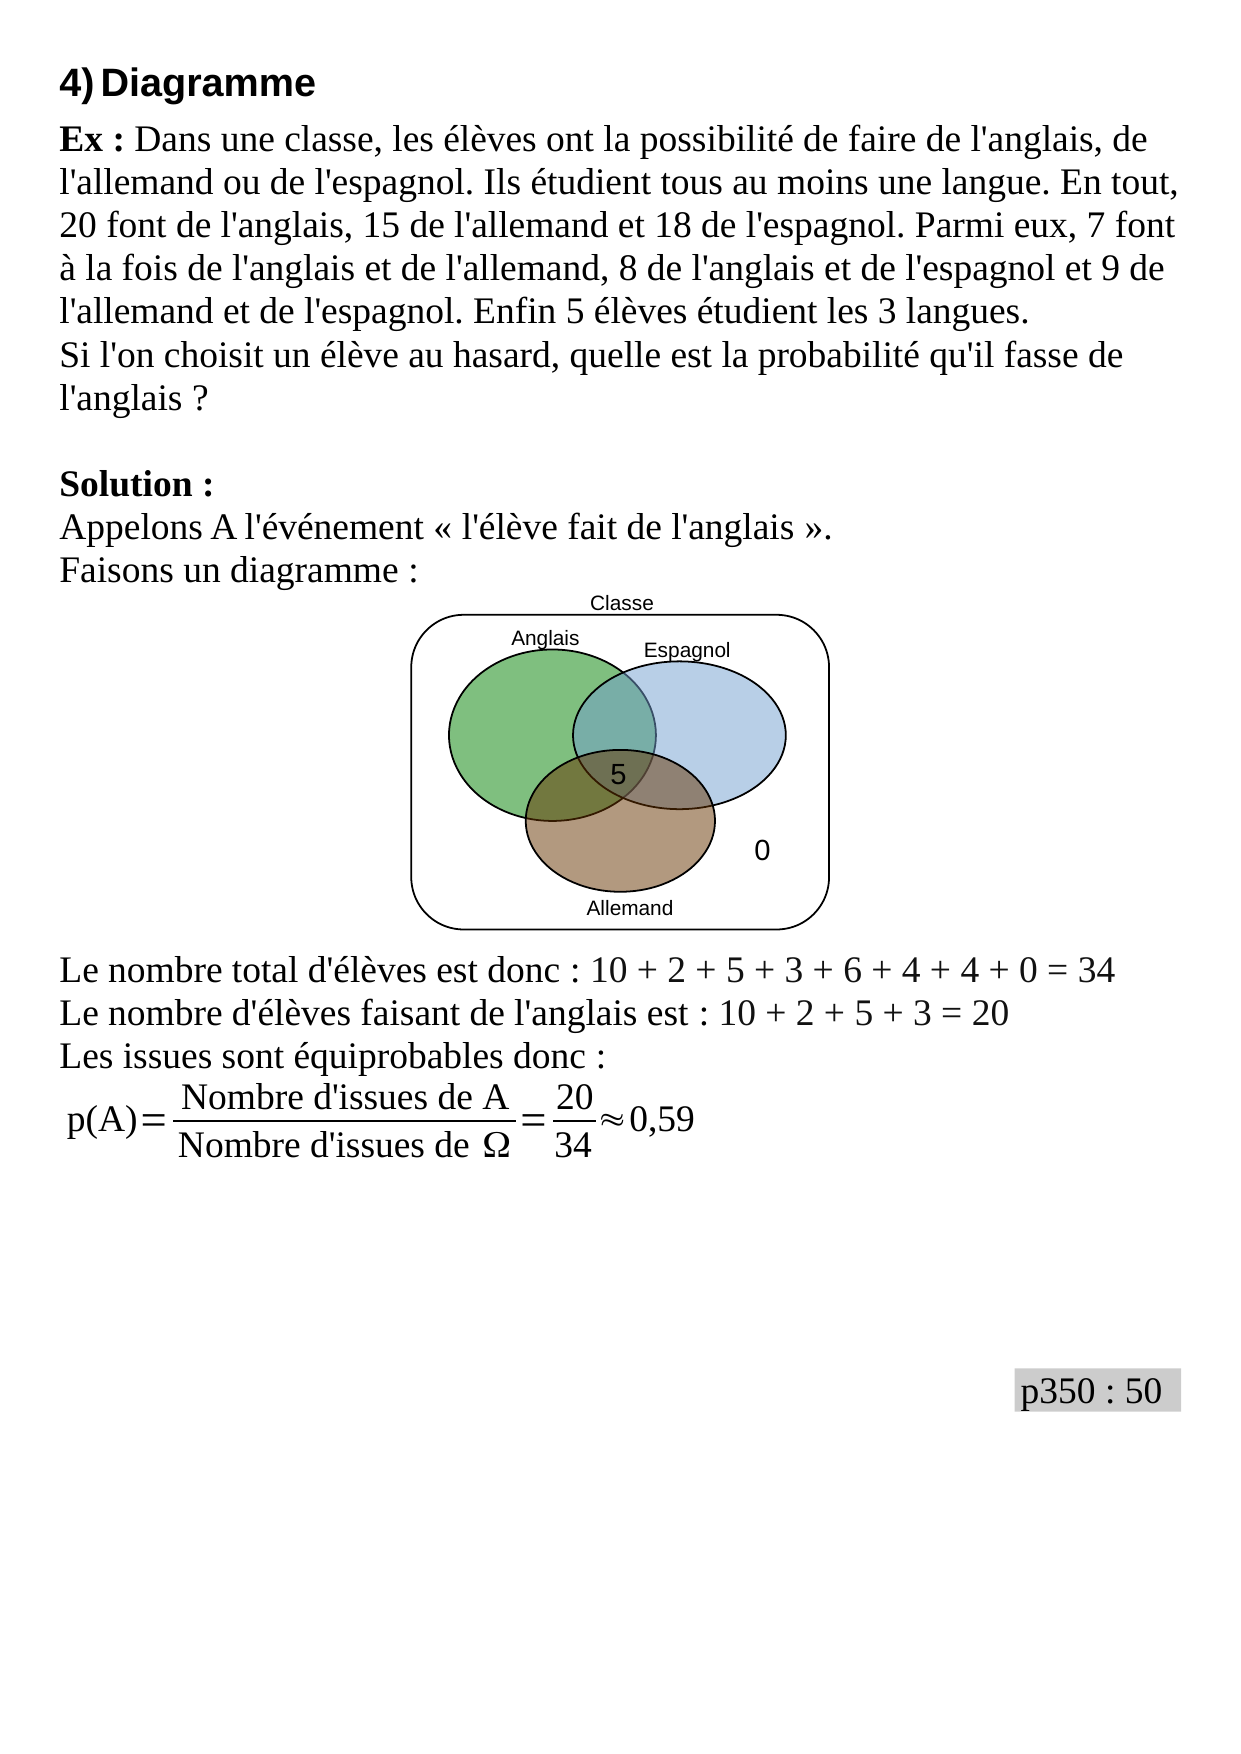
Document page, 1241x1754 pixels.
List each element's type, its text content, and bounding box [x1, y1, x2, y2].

text Solution : [59, 461, 1181, 504]
text Les issues sont équiprobables donc : [59, 1033, 1181, 1166]
text Ex : Dans une classe, les élèves ont la possibilité de faire de l'anglais, de l'allemand ou de l'espagnol. Ils étudient tous au moins une langue. En tout, 20 font de l'anglais, 15 de l'allemand et 18 de l'espagnol. Parmi eux, 7 font à la fois de l'anglais et de l'allemand, 8 de l'anglais et de l'espagnol et 9 de l'allemand et de l'espagnol. Enfin 5 élèves étudient les 3 langues. [59, 116, 1181, 332]
text Faisons un diagramme : [59, 548, 1181, 591]
text Le nombre d'élèves faisant de l'anglais est : 10 + 2 + 5 + 3 = 20 [59, 990, 1181, 1033]
text Si l'on choisit un élève au hasard, quelle est la probabilité qu'il fasse de l'anglais ? [59, 332, 1181, 418]
list Diagramme [59, 59, 1181, 105]
text Appelons A l'événement « l'élève fait de l'anglais ». [59, 504, 1181, 548]
text Le nombre total d'élèves est donc : 10 + 2 + 5 + 3 + 6 + 4 + 4 + 0 = 34 [59, 947, 1181, 990]
